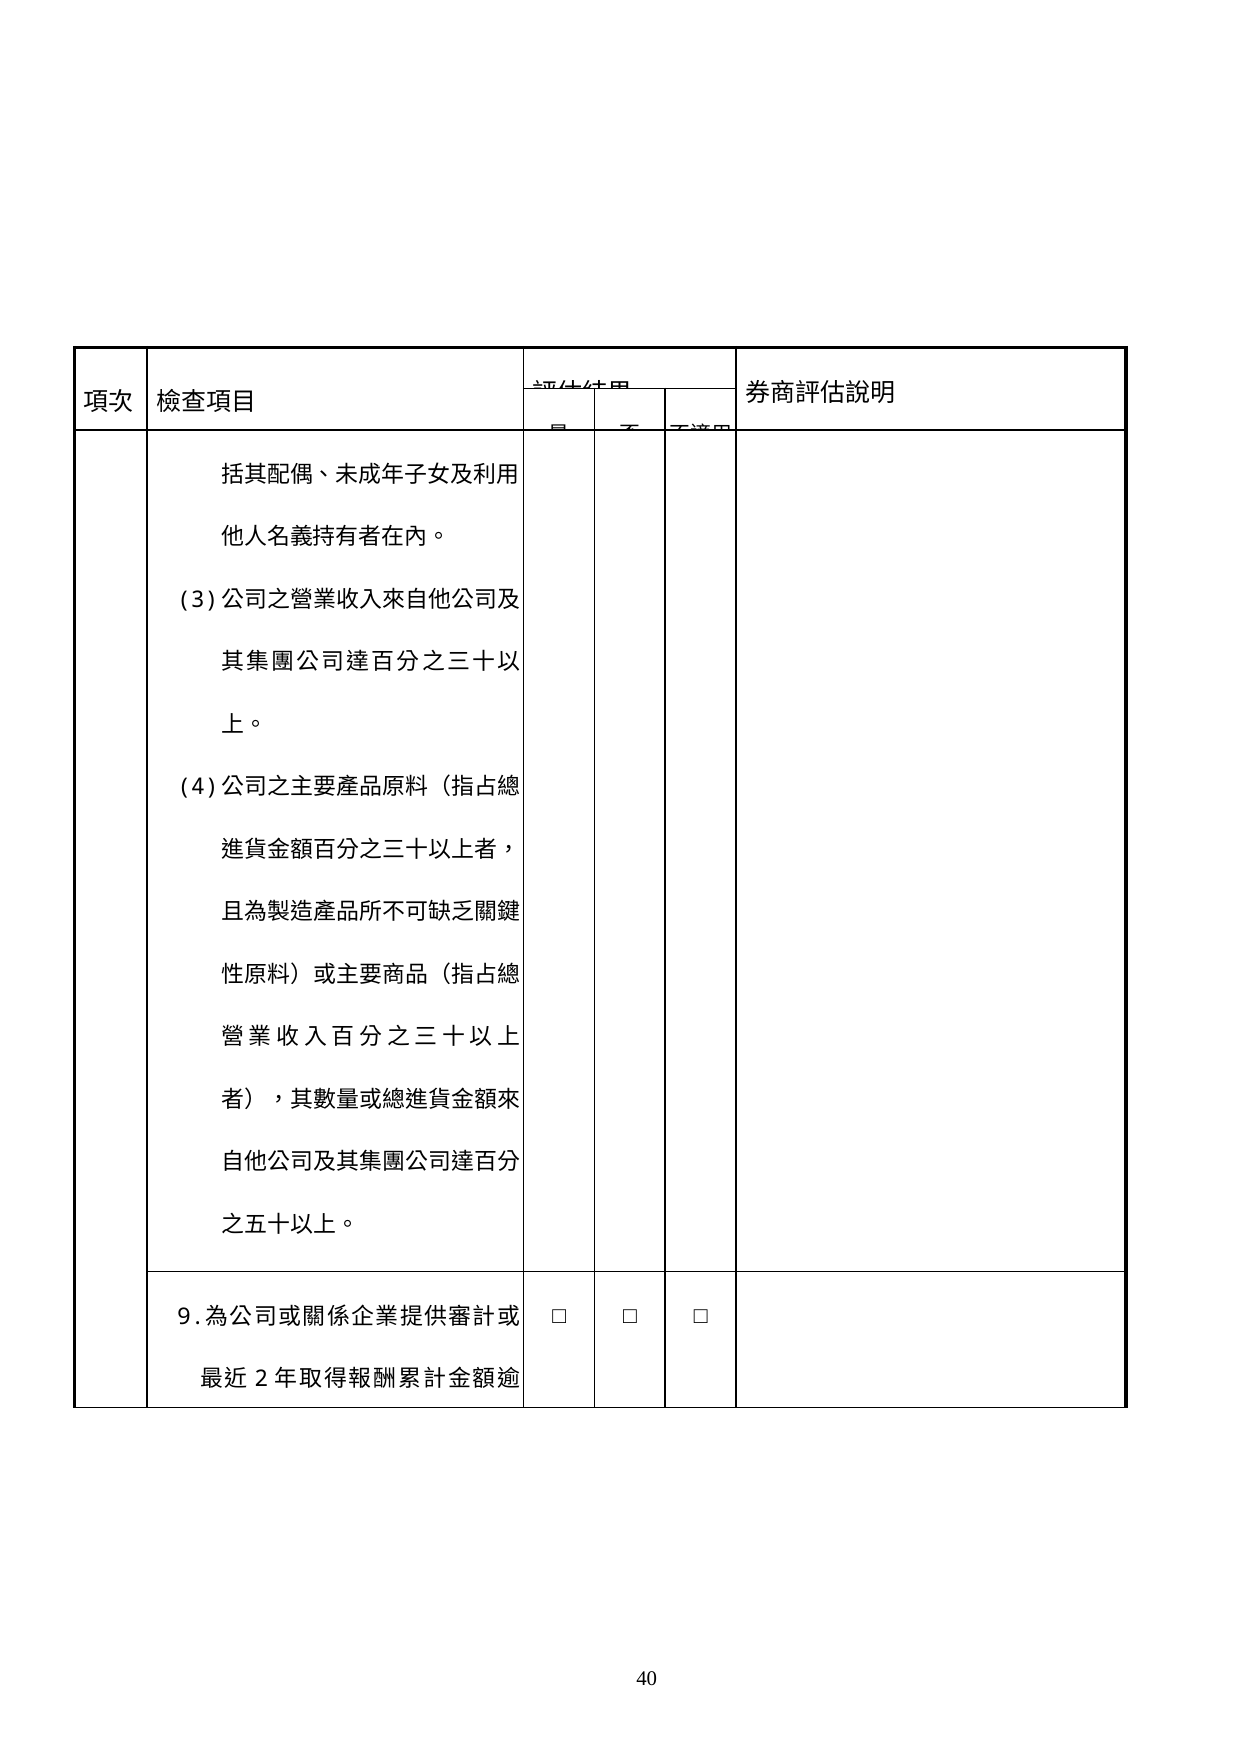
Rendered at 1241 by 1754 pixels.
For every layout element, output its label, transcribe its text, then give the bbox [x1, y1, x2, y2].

table_cell [737, 1272, 1124, 1407]
table_header 檢查項目 [148, 349, 523, 429]
table_cell □ [524, 431, 594, 1271]
table_cell □ [666, 1272, 735, 1407]
table_cell 括其配偶、未成年子女及利用他人名義持有者在內。 公司之營業收入來自他公司及其集團公司達百分之三十以上。 公司之主要產品原料（指占總進貨金額百分之三十以上者，且為製造產品所不可缺乏關鍵性原料）或主要商品（指占總營業收入百分之三十以上者），其數量或總進貨金額來自他公司及其集團公司達百分之五十以上。 [148, 431, 523, 1271]
table_cell □ [666, 431, 735, 1271]
table_header 評估結果 [524, 349, 735, 387]
table_cell 是 [524, 389, 594, 429]
table_cell [76, 431, 146, 1407]
table_cell 9.為公司或關係企業提供審計或最近2年取得報酬累計金額逾 [148, 1272, 523, 1407]
table_cell 例：獨立董事XXX雖兼任本公司之母公司○○公司之董事，但無獨董辦法第3條第4項(2)、(3)、(4)款情事，符合獨董辦法第3條第2項規定。 [737, 431, 1124, 1271]
table_cell □ [595, 431, 664, 1271]
table_header 項次 [76, 349, 146, 429]
table_cell □ [524, 1272, 594, 1407]
table_cell □ [595, 1272, 664, 1407]
table_cell 否 [595, 389, 664, 429]
table_header 券商評估說明 (至少應填製下列預設文字格式內容) [737, 349, 1124, 429]
table_cell 不適用 [666, 389, 735, 429]
